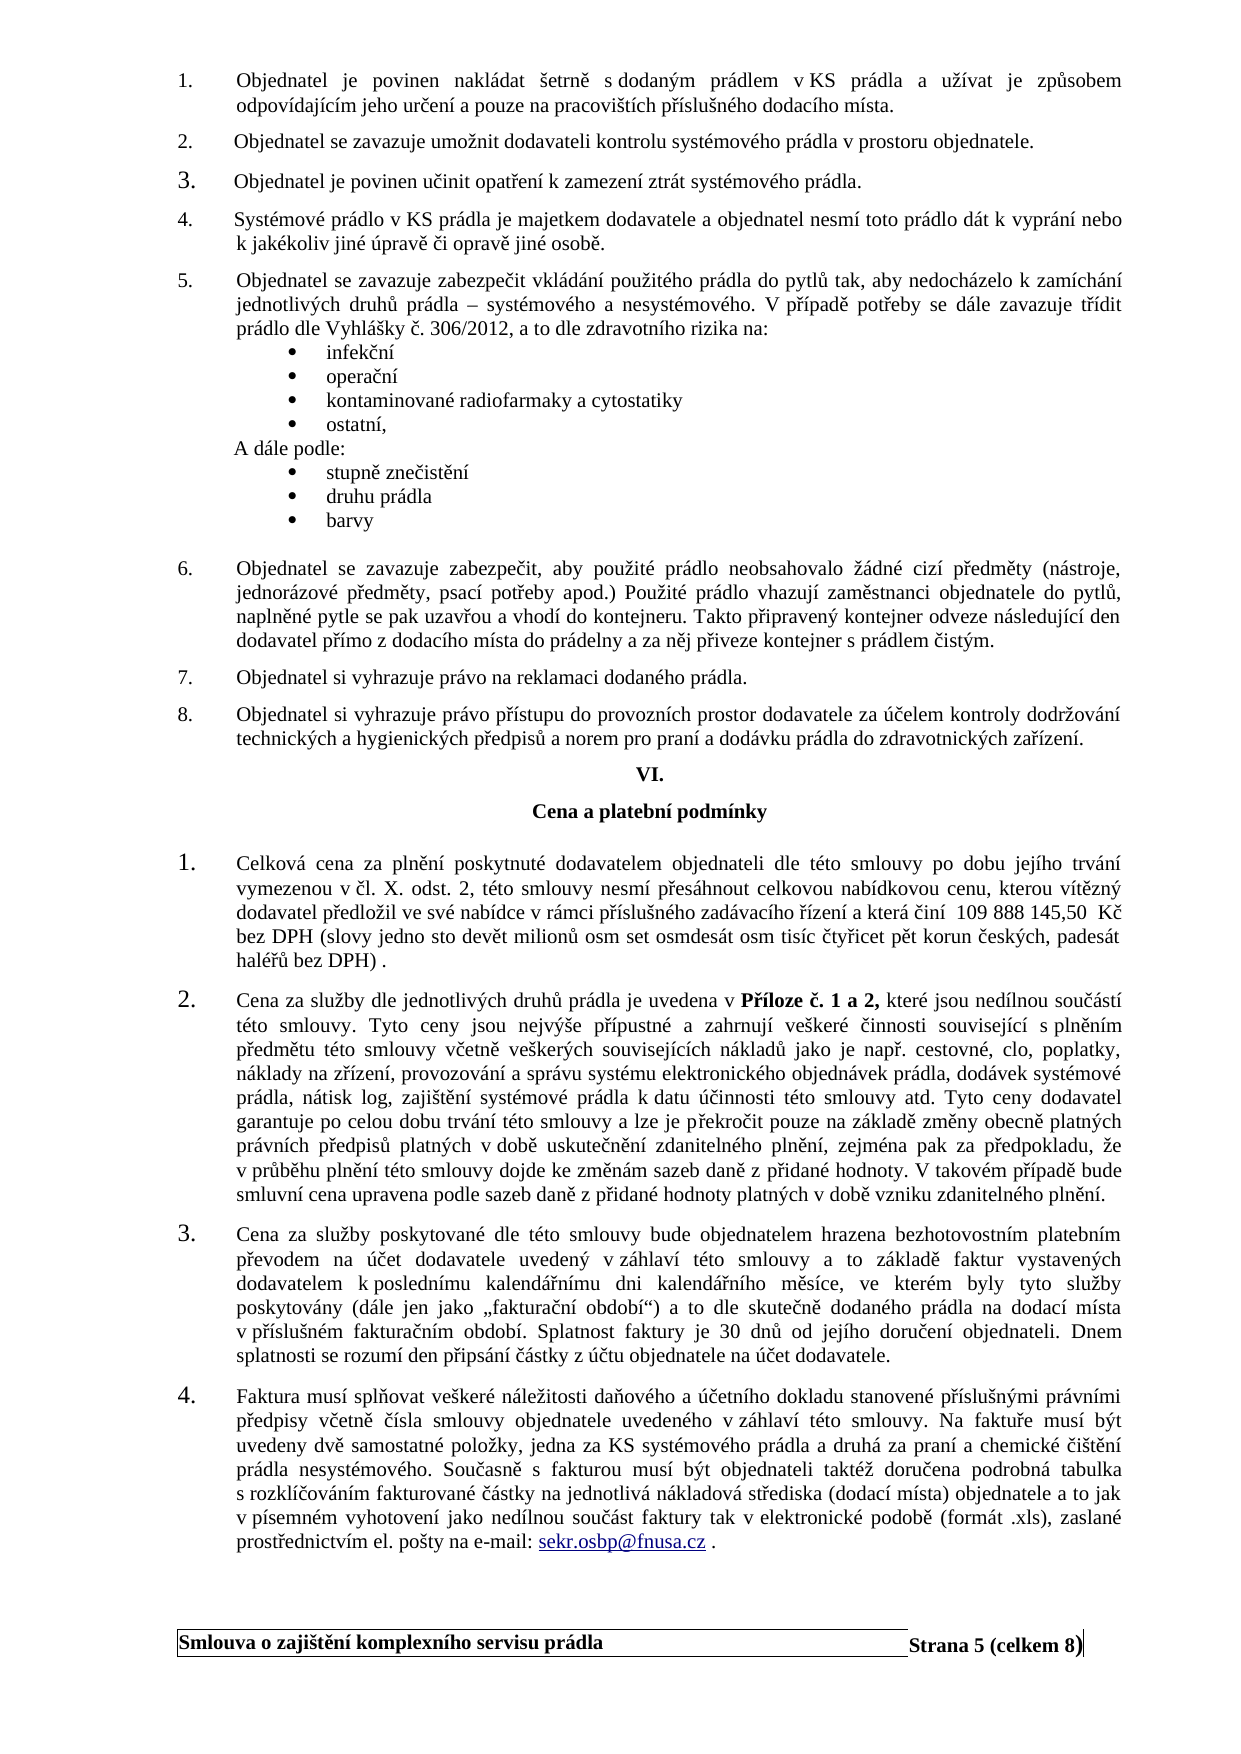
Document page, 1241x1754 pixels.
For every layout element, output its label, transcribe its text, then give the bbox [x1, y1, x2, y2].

list ostatní, [288, 412, 1122, 436]
list Cena za služby poskytované dle této smlouvy bude objednatelem hrazena bezhotovostním platebním převodem na účet dodavatele uvedený v záhlaví této smlouvy a to základě faktur vystavených dodavatelem k poslednímu kalendářnímu dni kalendářního měsíce, ve kterém byly tyto služby poskytovány (dále jen jako „fakturační období“) a to dle skutečně dodaného prádla na dodací místa v příslušném fakturačním období. Splatnost faktury je 30 dnů od jejího doručení objednateli. Dnem splatnosti se rozumí den připsání částky z účtu objednatele na účet dodavatele. [177, 1218, 1122, 1367]
list Objednatel si vyhrazuje právo na reklamaci dodaného prádla. [177, 665, 1122, 689]
list infekční [288, 340, 1122, 364]
list druhu prádla [288, 484, 1122, 508]
list Celková cena za plnění poskytnuté dodavatelem objednateli dle této smlouvy po dobu jejího trvání vymezenou v čl. X. odst. 2, této smlouvy nesmí přesáhnout celkovou nabídkovou cenu, kterou vítězný dodavatel předložil ve své nabídce v rámci příslušného zadávacího řízení a která činí 109 888 145,50 Kč bez DPH (slovy jedno sto devět milionů osm set osmdesát osm tisíc čtyřicet pět korun českých, padesát haléřů bez DPH) . [177, 847, 1122, 972]
list Objednatel se zavazuje zabezpečit vkládání použitého prádla do pytlů tak, aby nedocházelo k zamíchání jednotlivých druhů prádla – systémového a nesystémového. V případě potřeby se dále zavazuje třídit prádlo dle Vyhlášky č. 306/2012, a to dle zdravotního rizika na: [177, 267, 1122, 340]
list stupně znečistění [288, 460, 1122, 484]
list Faktura musí splňovat veškeré náležitosti daňového a účetního dokladu stanovené příslušnými právními předpisy včetně čísla smlouvy objednatele uvedeného v záhlaví této smlouvy. Na faktuře musí být uvedeny dvě samostatné položky, jedna za KS systémového prádla a druhá za praní a chemické čištění prádla nesystémového. Současně s fakturou musí být objednateli taktéž doručena podrobná tabulka s rozklíčováním fakturované částky na jednotlivá nákladová střediska (dodací místa) objednatele a to jak v písemném vyhotovení jako nedílnou součást faktury tak v elektronické podobě (formát .xls), zaslané prostřednictvím el. pošty na e-mail: sekr.osbp@fnusa.cz . [177, 1380, 1122, 1553]
list Objednatel si vyhrazuje právo přístupu do provozních prostor dodavatele za účelem kontroly dodržování technických a hygienických předpisů a norem pro praní a dodávku prádla do zdravotnických zařízení. [177, 702, 1122, 750]
list operační [288, 364, 1122, 388]
list Objednatel se zavazuje umožnit dodavateli kontrolu systémového prádla v prostoru objednatele. [177, 129, 1122, 153]
list kontaminované radiofarmaky a cytostatiky [288, 388, 1122, 412]
list Cena za služby dle jednotlivých druhů prádla je uvedena v Příloze č. 1 a 2, které jsou nedílnou součástí této smlouvy. Tyto ceny jsou nejvýše přípustné a zahrnují veškeré činnosti související s plněním předmětu této smlouvy včetně veškerých souvisejících nákladů jako je např. cestovné, clo, poplatky, náklady na zřízení, provozování a správu systému elektronického objednávek prádla, dodávek systémové prádla, nátisk log, zajištění systémové prádla k datu účinnosti této smlouvy atd. Tyto ceny dodavatel garantuje po celou dobu trvání této smlouvy a lze je překročit pouze na základě změny obecně platných právních předpisů platných v době uskutečnění zdanitelného plnění, zejména pak za předpokladu, že v průběhu plnění této smlouvy dojde ke změnám sazeb daně z přidané hodnoty. V takovém případě bude smluvní cena upravena podle sazeb daně z přidané hodnoty platných v době vzniku zdanitelného plnění. [177, 984, 1122, 1206]
list Systémové prádlo v KS prádla je majetkem dodavatele a objednatel nesmí toto prádlo dát k vyprání nebo k jakékoliv jiné úpravě či opravě jiné osobě. [177, 207, 1122, 255]
text A dále podle: [233, 436, 1122, 460]
list Objednatel se zavazuje zabezpečit, aby použité prádlo neobsahovalo žádné cizí předměty (nástroje, jednorázové předměty, psací potřeby apod.) Použité prádlo vhazují zaměstnanci objednatele do pytlů, naplněné pytle se pak uzavřou a vhodí do kontejneru. Takto připravený kontejner odveze následující den dodavatel přímo z dodacího místa do prádelny a za něj přiveze kontejner s prádlem čistým. [177, 556, 1122, 652]
text VI. [177, 762, 1122, 786]
list Objednatel je povinen nakládat šetrně s dodaným prádlem v KS prádla a užívat je způsobem odpovídajícím jeho určení a pouze na pracovištích příslušného dodacího místa. [177, 68, 1122, 117]
list Objednatel je povinen učinit opatření k zamezení ztrát systémového prádla. [177, 166, 1122, 194]
list barvy [288, 508, 1122, 532]
subtitle Cena a platební podmínky [177, 799, 1122, 823]
